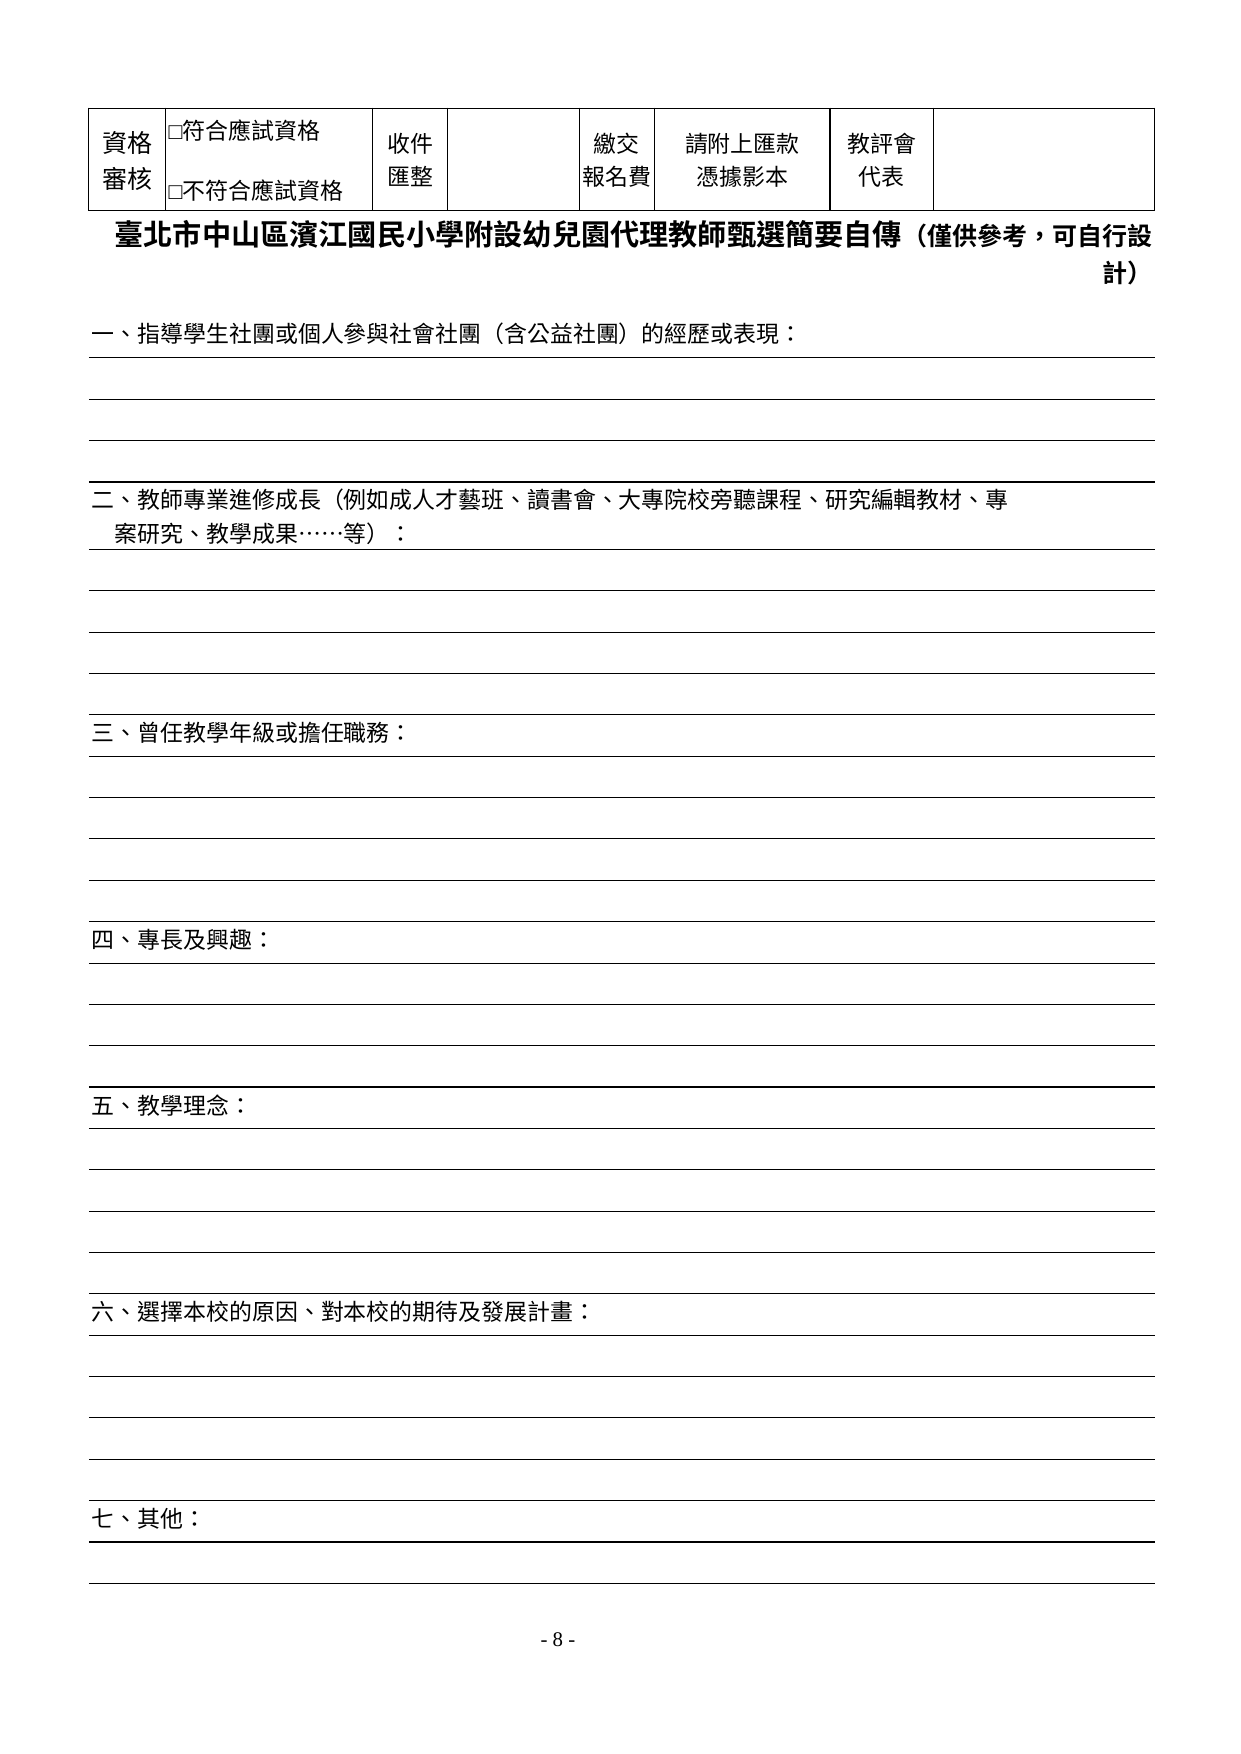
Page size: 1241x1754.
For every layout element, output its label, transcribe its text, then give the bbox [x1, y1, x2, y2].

table_header 繳交 報名費 [580, 109, 654, 210]
table_cell [89, 757, 1155, 797]
table_header 請附上匯款 憑據影本 [655, 109, 829, 210]
table_cell [89, 1336, 1155, 1376]
table_cell [89, 1129, 1155, 1169]
table_cell [89, 1253, 1155, 1293]
table_cell [89, 798, 1155, 838]
table_header [934, 109, 1154, 210]
table_cell [89, 1046, 1155, 1086]
table_cell 一、指導學生社團或個人參與社會社團（含公益社團）的經歷或表現： [89, 316, 1155, 357]
table_cell [89, 1377, 1155, 1417]
table_cell 四、專長及興趣： [89, 922, 1155, 962]
table_header [448, 109, 579, 210]
table_cell [89, 358, 1155, 399]
table_cell 七、其他： [89, 1501, 1155, 1541]
table_cell 六、選擇本校的原因、對本校的期待及發展計畫： [89, 1294, 1155, 1334]
table_cell [89, 1460, 1155, 1500]
table_cell [89, 550, 1155, 590]
table_cell [89, 1170, 1155, 1211]
table_cell 三、曾任教學年級或擔任職務： [89, 715, 1155, 756]
table_cell [89, 964, 1155, 1004]
table_cell [89, 674, 1155, 714]
table_cell [89, 633, 1155, 673]
table_cell [89, 881, 1155, 921]
table_cell [89, 400, 1155, 440]
table_cell [89, 1543, 1155, 1583]
table_cell [89, 1418, 1155, 1459]
table_header 資格 審核 [89, 109, 165, 210]
table_cell [89, 591, 1155, 632]
table_cell [89, 839, 1155, 880]
table_cell [89, 1212, 1155, 1252]
table_cell [89, 1005, 1155, 1045]
table_cell 臺北市中山區濱江國民小學附設幼兒園代理教師甄選簡要自傳（僅供參考，可自行設計） [89, 211, 1155, 316]
table_cell 二、教師專業進修成長（例如成人才藝班、讀書會、大專院校旁聽課程、研究編輯教材、專 案研究、教學成果……等）： [89, 483, 1155, 549]
table_header □符合應試資格 □不符合應試資格 [166, 109, 372, 210]
table_cell [89, 441, 1155, 481]
table_header 收件 匯整 [373, 109, 447, 210]
table_header 教評會 代表 [831, 109, 933, 210]
table_cell 五、教學理念： [89, 1088, 1155, 1128]
